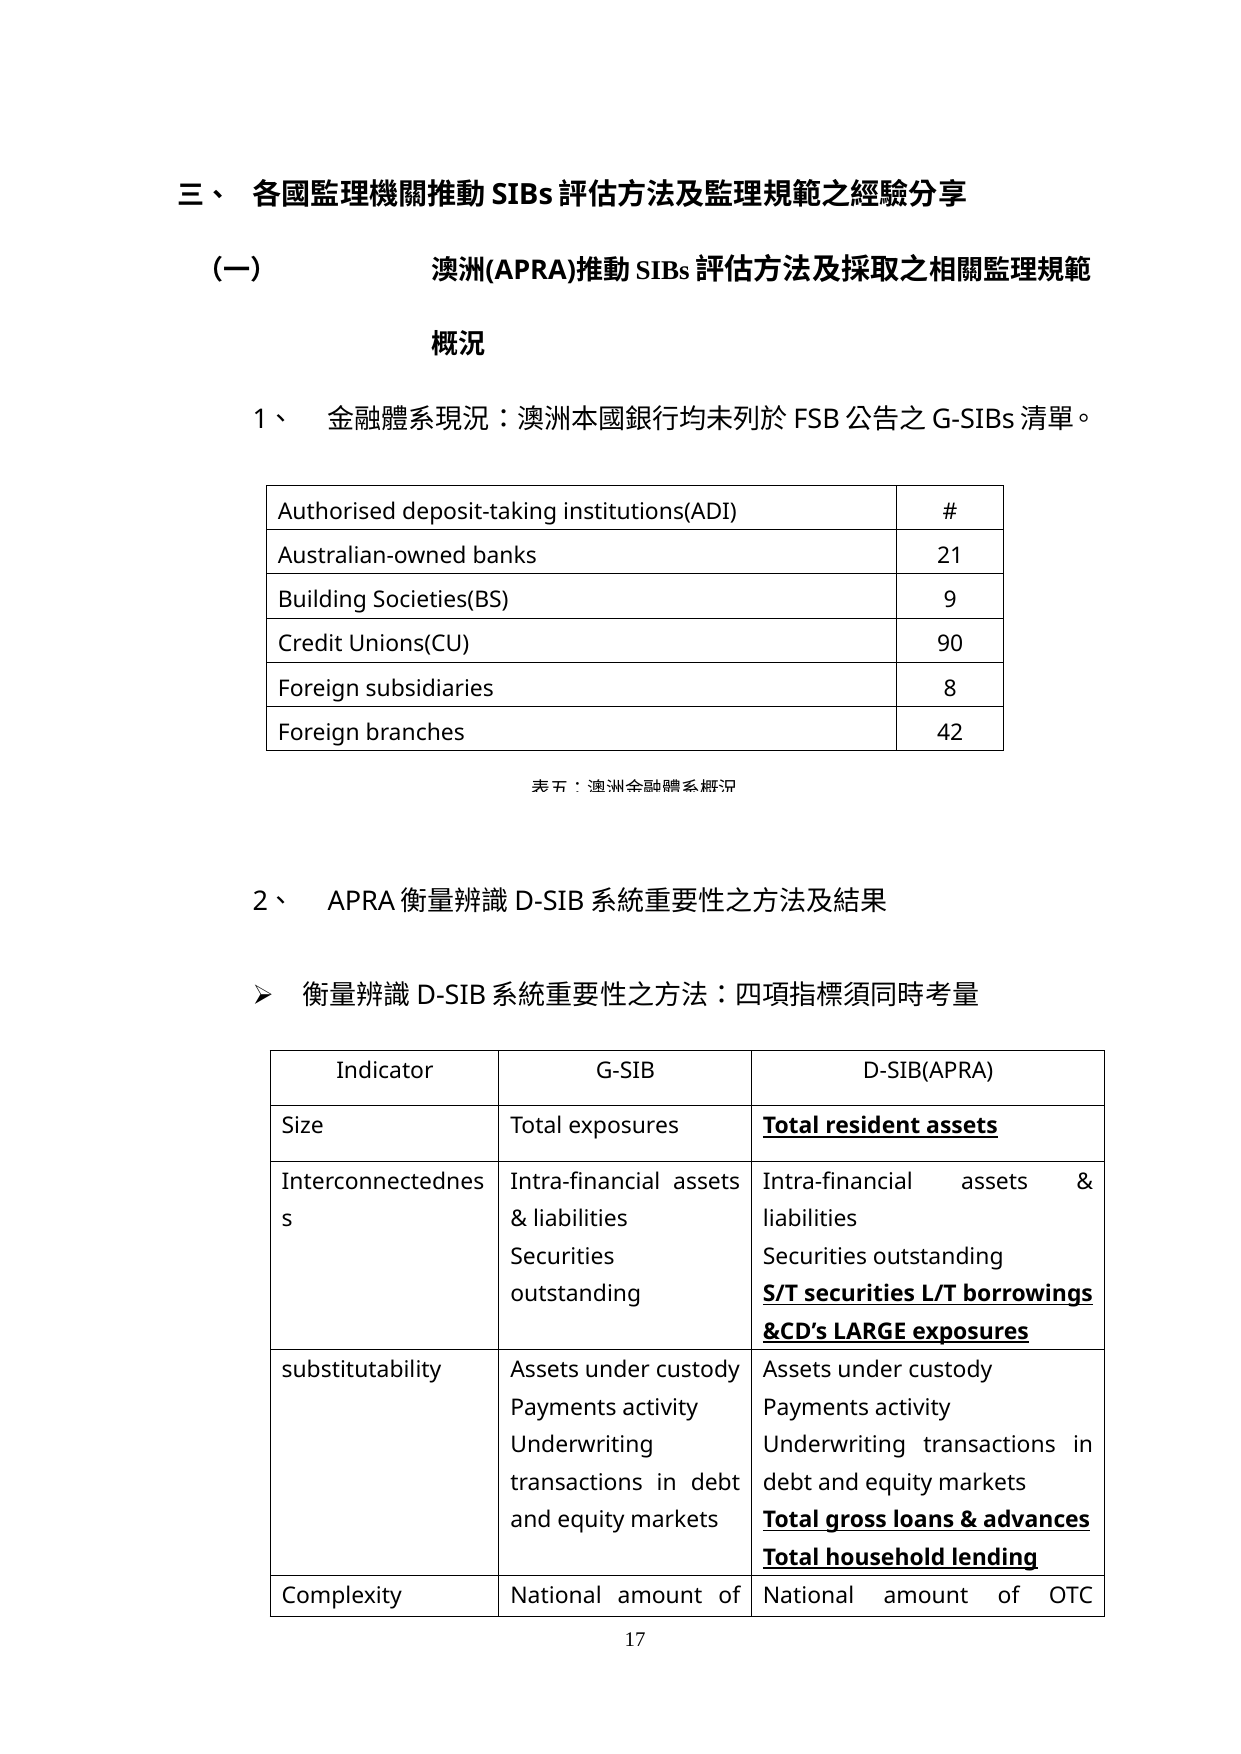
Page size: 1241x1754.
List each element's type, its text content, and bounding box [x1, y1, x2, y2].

list APRA衡量辨識D-SIB系統重要性之方法及結果 [252, 861, 1092, 936]
text 表五：澳洲金融體系概況表 [531, 773, 738, 791]
table_cell Total exposures [499, 1106, 751, 1161]
table_cell Total resident assets [752, 1106, 1104, 1161]
table_cell Building Societies(BS) [267, 574, 896, 617]
table_header Indicator [271, 1051, 498, 1105]
table_cell 21 [897, 530, 1003, 573]
table_cell 90 [897, 619, 1003, 662]
table_cell substitutability [271, 1350, 498, 1575]
table_cell 9 [897, 574, 1003, 617]
table_cell Size [271, 1106, 498, 1161]
table_cell Foreign subsidiaries [267, 663, 896, 706]
list 澳洲(APRA)推動SIBs評估方法及採取之相關監理規範概況 [196, 229, 1092, 379]
table_header Authorised deposit-taking institutions(ADI) [267, 486, 896, 529]
table_cell Australian-owned banks [267, 530, 896, 573]
subtitle 各國監理機關推動SIBs評估方法及監理規範之經驗分享 [177, 154, 1092, 229]
table_cell Credit Unions(CU) [267, 619, 896, 662]
table_header # [897, 486, 1003, 529]
table_header G-SIB [499, 1051, 751, 1105]
table_cell Interconnectedness [271, 1162, 498, 1349]
table_cell Foreign branches [267, 707, 896, 750]
table_cell Complexity [271, 1576, 498, 1616]
table_cell Intra-financial assets & liabilities Securities outstanding S/T securities L/T borrowings &CD’s LARGE exposures [752, 1162, 1104, 1349]
table_cell 42 [897, 707, 1003, 750]
table_cell Intra-financial assets & liabilities Securities outstanding [499, 1162, 751, 1349]
table_header D-SIB(APRA) [752, 1051, 1104, 1105]
table_cell National amount of [499, 1576, 751, 1616]
table_cell National amount of OTC [752, 1576, 1104, 1616]
table_cell 8 [897, 663, 1003, 706]
list 金融體系現況：澳洲本國銀行均未列於FSB公告之G-SIBs清單。 [252, 379, 1092, 454]
table_cell Assets under custody Payments activity Underwriting transactions in debt and equity markets [499, 1350, 751, 1575]
table_cell Assets under custody Payments activity Underwriting transactions in debt and equity markets Total gross loans & advances Total household lending [752, 1350, 1104, 1575]
list 衡量辨識D-SIB系統重要性之方法：四項指標須同時考量 [252, 955, 1092, 1030]
